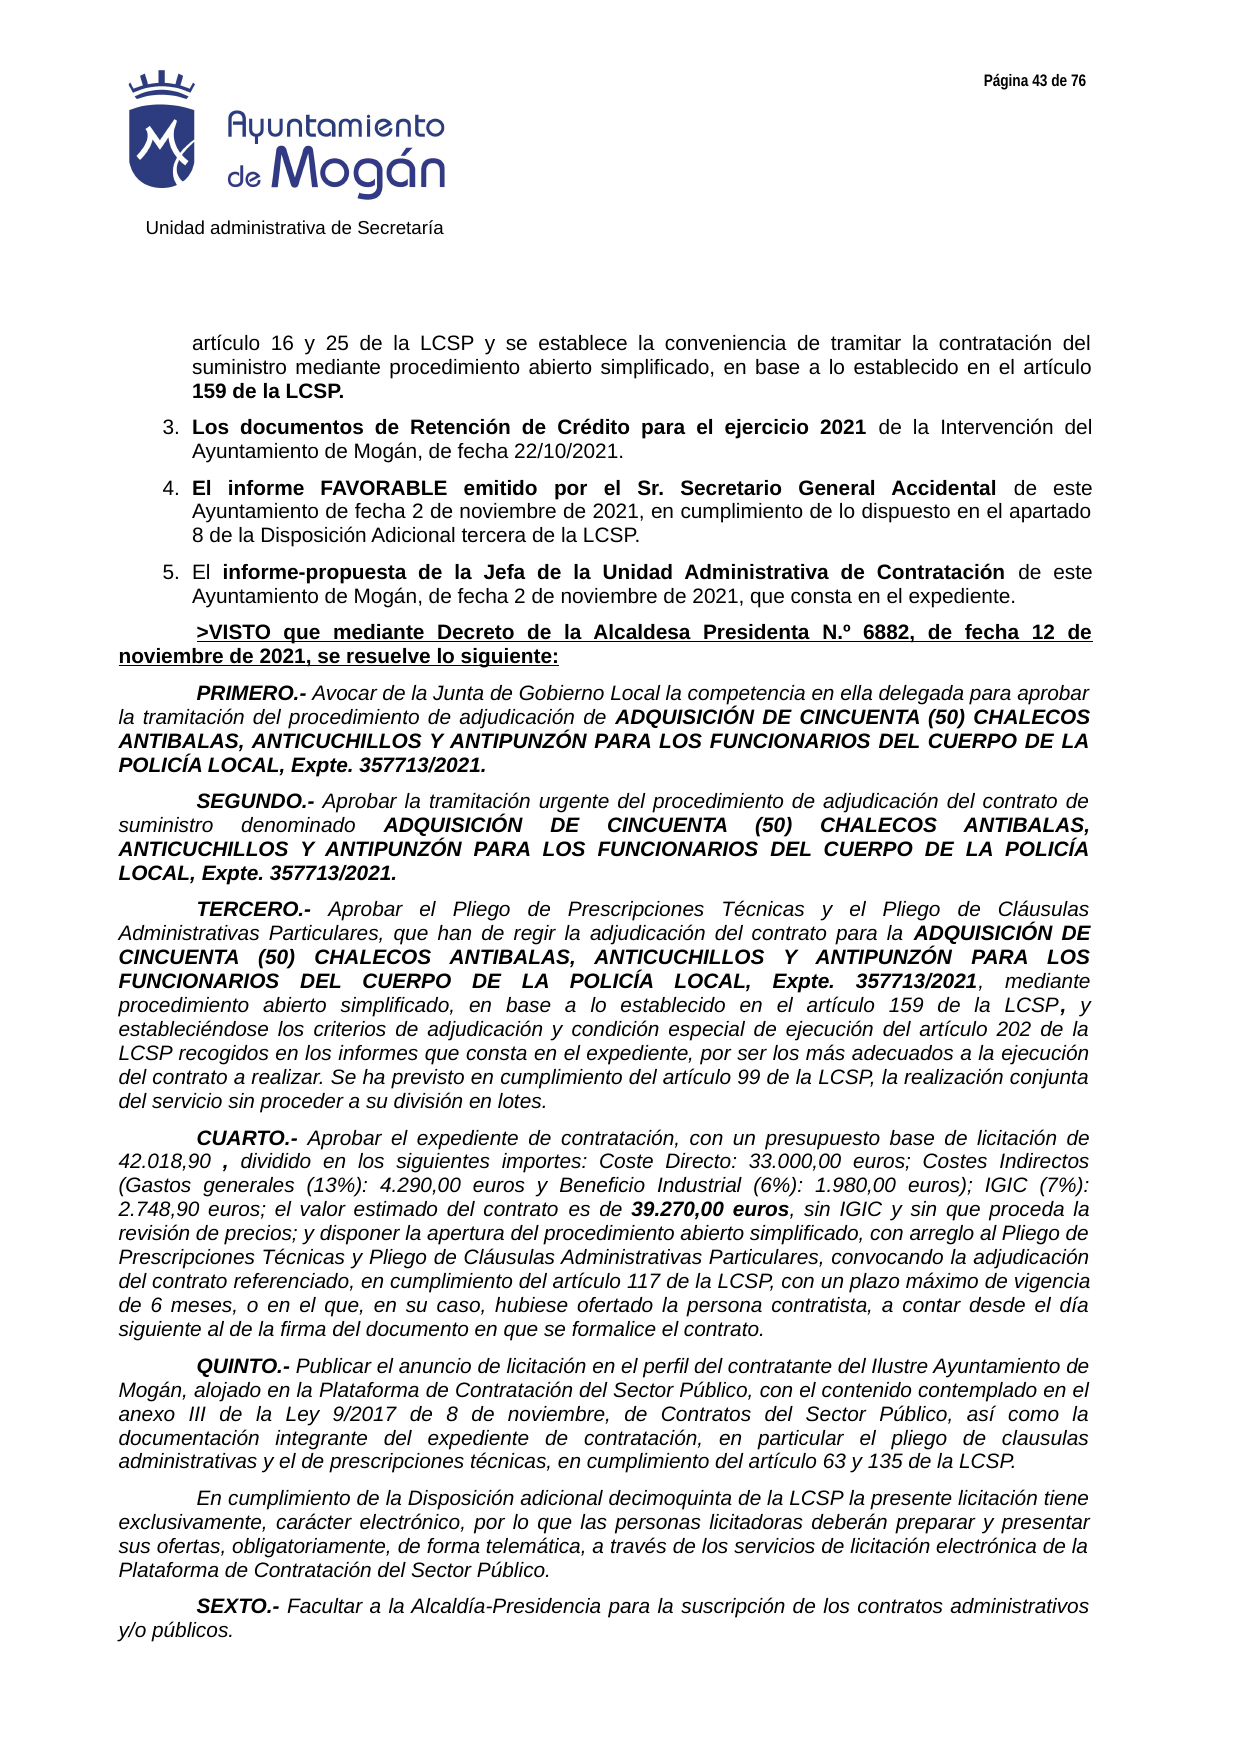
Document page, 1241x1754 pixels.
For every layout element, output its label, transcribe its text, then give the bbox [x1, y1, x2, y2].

text SEGUNDO.- Aprobar la tramitación urgente del procedimiento de adjudicación del contrato de suministro denominado ADQUISICIÓN DE CINCUENTA (50) CHALECOS ANTIBALAS, ANTICUCHILLOS Y ANTIPUNZÓN PARA LOS FUNCIONARIOS DEL CUERPO DE LA POLICÍA LOCAL, Expte. 357713/2021. [118, 789, 1092, 885]
text TERCERO.- Aprobar el Pliego de Prescripciones Técnicas y el Pliego de Cláusulas Administrativas Particulares, que han de regir la adjudicación del contrato para la ADQUISICIÓN DE CINCUENTA (50) CHALECOS ANTIBALAS, ANTICUCHILLOS Y ANTIPUNZÓN PARA LOS FUNCIONARIOS DEL CUERPO DE LA POLICÍA LOCAL, Expte. 357713/2021, mediante procedimiento abierto simplificado, en base a lo establecido en el artículo 159 de la LCSP, y estableciéndose los criterios de adjudicación y condición especial de ejecución del artículo 202 de la LCSP recogidos en los informes que consta en el expediente, por ser los más adecuados a la ejecución del contrato a realizar. Se ha previsto en cumplimiento del artículo 99 de la LCSP, la realización conjunta del servicio sin proceder a su división en lotes. [118, 897, 1092, 1113]
text QUINTO.- Publicar el anuncio de licitación en el perfil del contratante del Ilustre Ayuntamiento de Mogán, alojado en la Plataforma de Contratación del Sector Público, con el contenido contemplado en el anexo III de la Ley 9/2017 de 8 de noviembre, de Contratos del Sector Público, así como la documentación integrante del expediente de contratación, en particular el pliego de clausulas administrativas y el de prescripciones técnicas, en cumplimiento del artículo 63 y 135 de la LCSP. [118, 1353, 1092, 1473]
text SEXTO.- Facultar a la Alcaldía-Presidencia para la suscripción de los contratos administrativos y/o públicos. [118, 1594, 1092, 1642]
text PRIMERO.- Avocar de la Junta de Gobierno Local la competencia en ella delegada para aprobar la tramitación del procedimiento de adjudicación de ADQUISICIÓN DE CINCUENTA (50) CHALECOS ANTIBALAS, ANTICUCHILLOS Y ANTIPUNZÓN PARA LOS FUNCIONARIOS DEL CUERPO DE LA POLICÍA LOCAL, Expte. 357713/2021. [118, 681, 1092, 776]
list Los documentos de Retención de Crédito para el ejercicio 2021 de la Intervención del Ayuntamiento de Mogán, de fecha 22/10/2021. [162, 415, 1092, 463]
picture [128, 70, 445, 206]
text >VISTO que mediante Decreto de la Alcaldesa Presidenta N.º 6882, de fecha 12 de noviembre de 2021, se resuelve lo siguiente: [118, 620, 1092, 668]
list El informe-propuesta de la Jefa de la Unidad Administrativa de Contratación de este Ayuntamiento de Mogán, de fecha 2 de noviembre de 2021, que consta en el expediente. [162, 560, 1092, 608]
text CUARTO.- Aprobar el expediente de contratación, con un presupuesto base de licitación de 42.018,90 , dividido en los siguientes importes: Coste Directo: 33.000,00 euros; Costes Indirectos (Gastos generales (13%): 4.290,00 euros y Beneficio Industrial (6%): 1.980,00 euros); IGIC (7%): 2.748,90 euros; el valor estimado del contrato es de 39.270,00 euros, sin IGIC y sin que proceda la revisión de precios; y disponer la apertura del procedimiento abierto simplificado, con arreglo al Pliego de Prescripciones Técnicas y Pliego de Cláusulas Administrativas Particulares, convocando la adjudicación del contrato referenciado, en cumplimiento del artículo 117 de la LCSP, con un plazo máximo de vigencia de 6 meses, o en el que, en su caso, hubiese ofertado la persona contratista, a contar desde el día siguiente al de la firma del documento en que se formalice el contrato. [118, 1125, 1092, 1341]
list El informe FAVORABLE emitido por el Sr. Secretario General Accidental de este Ayuntamiento de fecha 2 de noviembre de 2021, en cumplimiento de lo dispuesto en el apartado 8 de la Disposición Adicional tercera de la LCSP. [162, 475, 1092, 547]
list artículo 16 y 25 de la LCSP y se establece la conveniencia de tramitar la contratación del suministro mediante procedimiento abierto simplificado, en base a lo establecido en el artículo 159 de la LCSP. [162, 331, 1092, 402]
text En cumplimiento de la Disposición adicional decimoquinta de la LCSP la presente licitación tiene exclusivamente, carácter electrónico, por lo que las personas licitadoras deberán preparar y presentar sus ofertas, obligatoriamente, de forma telemática, a través de los servicios de licitación electrónica de la Plataforma de Contratación del Sector Público. [118, 1486, 1092, 1582]
